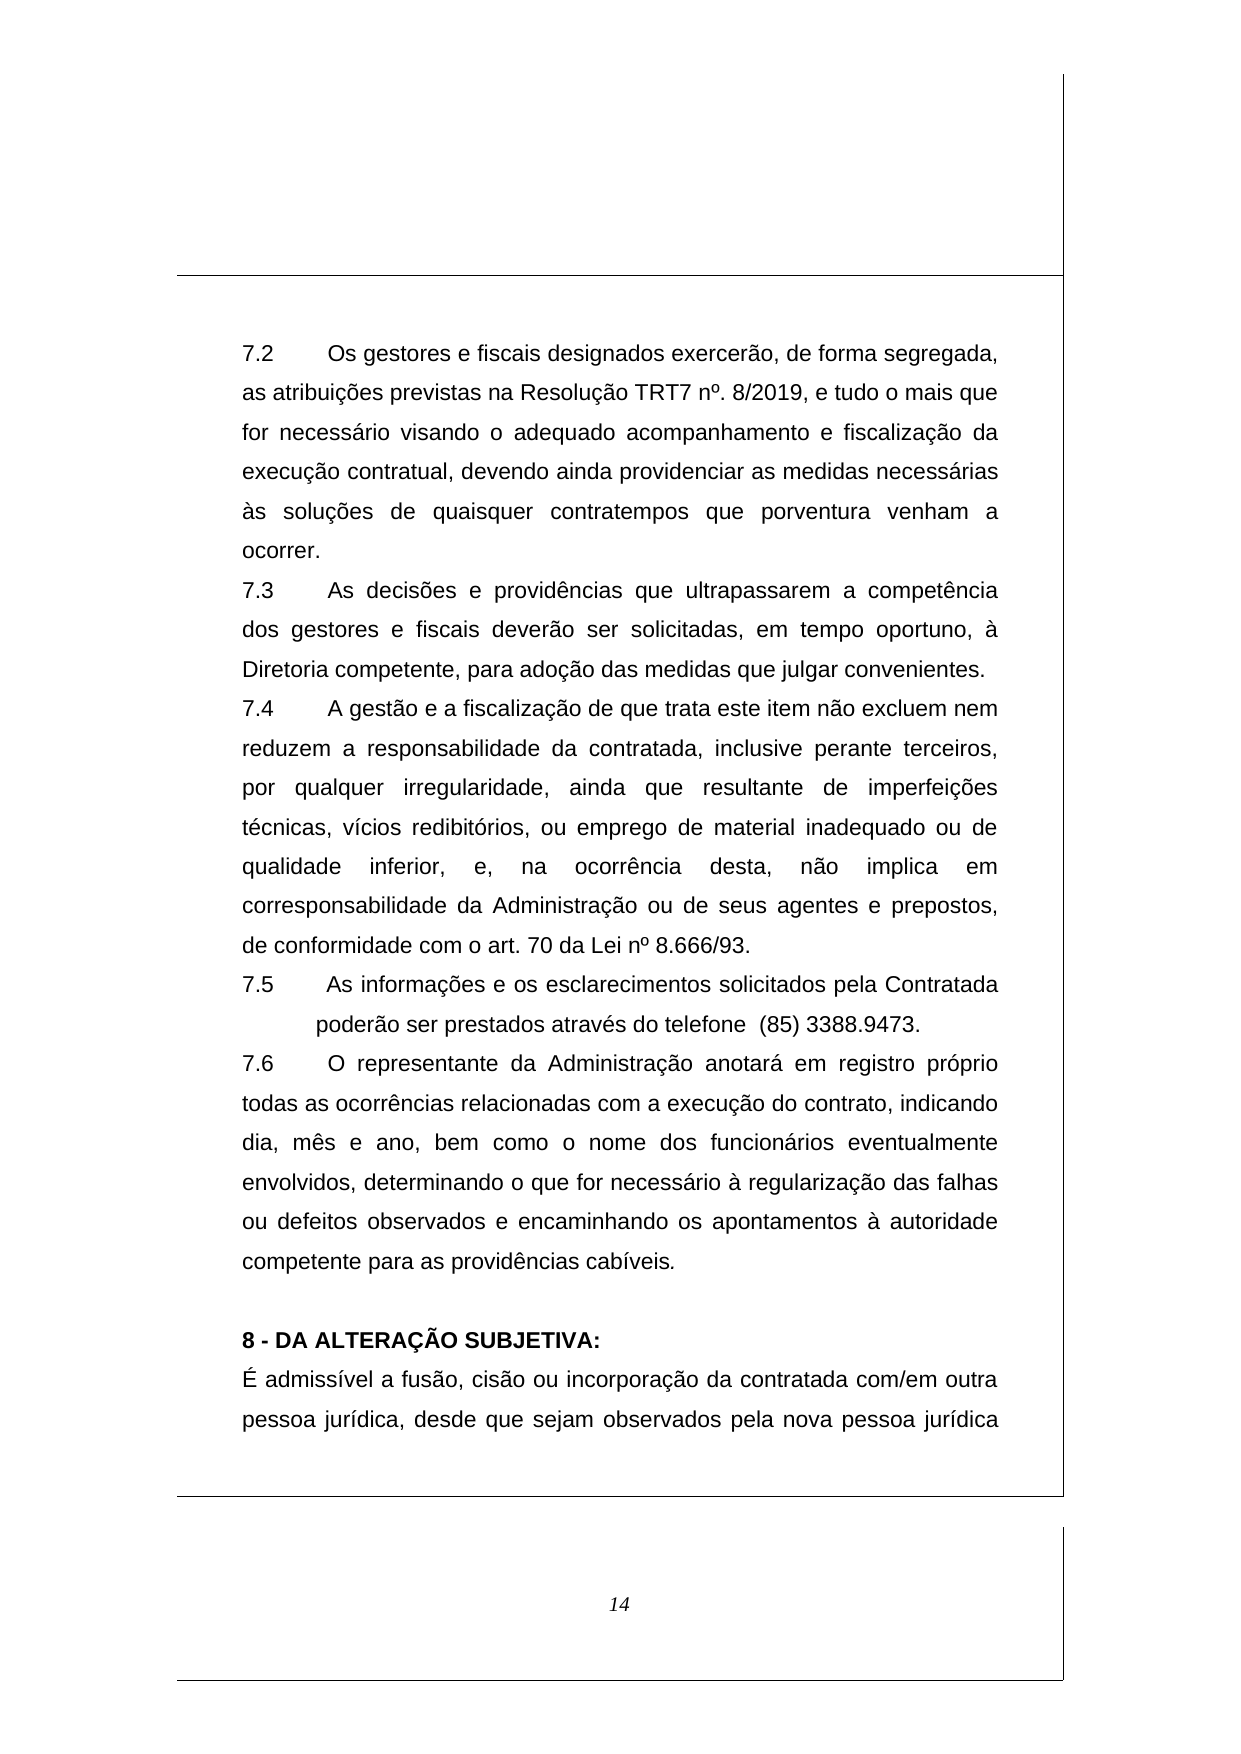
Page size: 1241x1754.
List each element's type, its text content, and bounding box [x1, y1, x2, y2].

text 8 - DA ALTERAÇÃO SUBJETIVA: [177, 1262, 1063, 1302]
list Os gestores e fiscais designados exercerão, de forma segregada, as atribuições previstas na Resolução TRT7 nº. 8/2019, e tudo o mais que for necessário visando o adequado acompanhamento e fiscalização da execução contratual, devendo ainda providenciar as medidas necessárias às soluções de quaisquer contratempos que porventura venham a ocorrer. [177, 275, 1063, 512]
list As informações e os esclarecimentos solicitados pela Contratada poderão ser prestados através do telefone (85) 3388.9473. [177, 907, 1063, 986]
list O representante da Administração anotará em registro próprio todas as ocorrências relacionadas com a execução do contrato, indicando dia, mês e ano, bem como o nome dos funcionários eventualmente envolvidos, determinando o que for necessário à regularização das falhas ou defeitos observados e encaminhando os apontamentos à autoridade competente para as providências cabíveis. [177, 986, 1063, 1262]
list As decisões e providências que ultrapassarem a competência dos gestores e fiscais deverão ser solicitadas, em tempo oportuno, à Diretoria competente, para adoção das medidas que julgar convenientes. [177, 512, 1063, 631]
list A gestão e a fiscalização de que trata este item não excluem nem reduzem a responsabilidade da contratada, inclusive perante terceiros, por qualquer irregularidade, ainda que resultante de imperfeições técnicas, vícios redibitórios, ou emprego de material inadequado ou de qualidade inferior, e, na ocorrência desta, não implica em corresponsabilidade da Administração ou de seus agentes e prepostos, de conformidade com o art. 70 da Lei nº 8.666/93. [177, 631, 1063, 907]
text É admissível a fusão, cisão ou incorporação da contratada com/em outra pessoa jurídica, desde que sejam observados pela nova pessoa jurídica todos os requisitos de habilitação exigidos na licitação original; sejam mantidas as demais cláusulas e condições do contrato; não haja prejuízo à execução do objeto pactuado e haja a anuência expressa da Administração à continuidade do contrato. [177, 1302, 1063, 1496]
